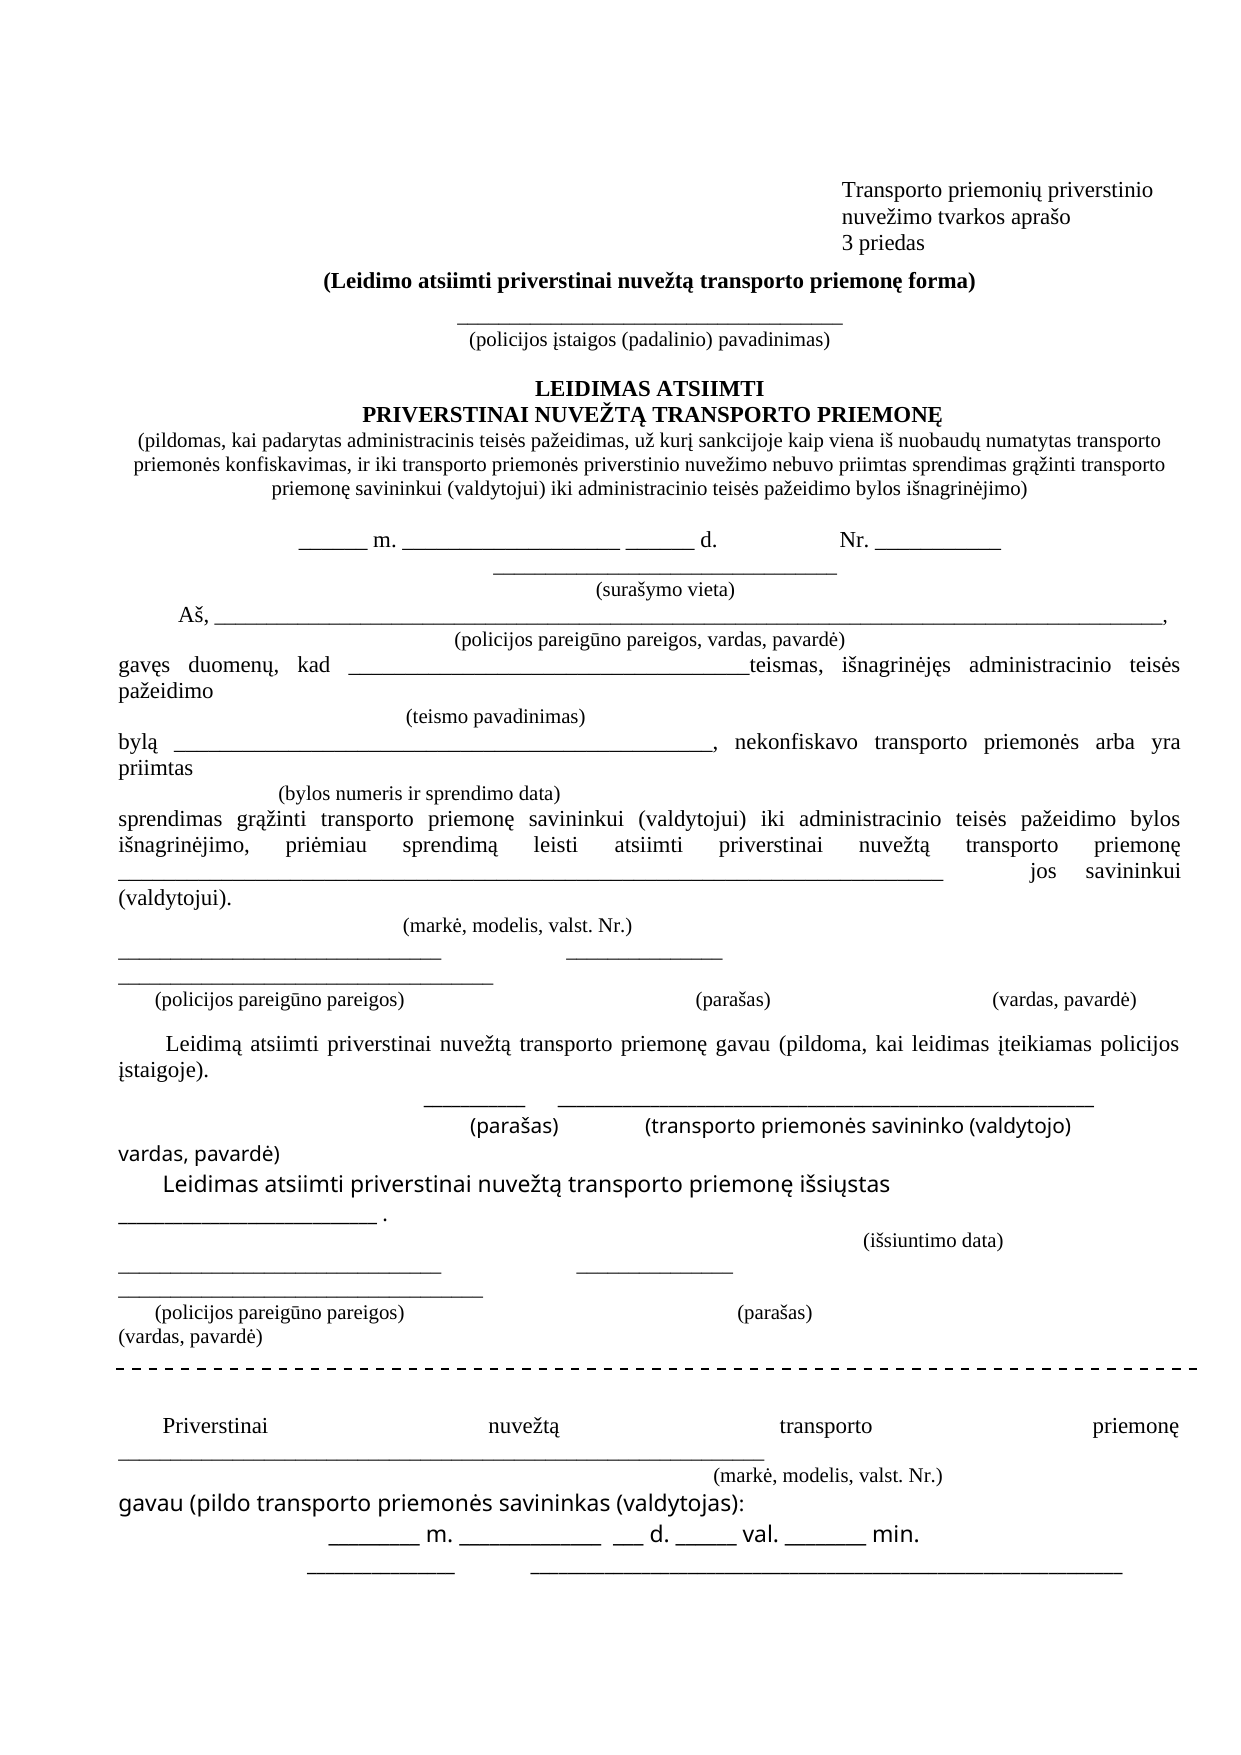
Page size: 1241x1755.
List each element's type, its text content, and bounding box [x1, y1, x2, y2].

text Aš, ___________________________________________________________________________________________, [118, 601, 1180, 627]
text ___________ __________________________________________________________ [118, 1082, 1180, 1111]
text (Leidimo atsiimti priverstinai nuvežtą transporto priemonę forma) [118, 267, 1181, 293]
text nuvežimo tvarkos aprašo [842, 203, 1181, 229]
text _________ m. ______________ ___ d. ______ val. ________ min. [118, 1518, 1137, 1549]
text Leidimą atsiimti priverstinai nuvežtą transporto priemonę gavau (pildoma, kai leidimas įteikiamas policijos įstaigoje). [118, 1030, 1181, 1082]
text (markė, modelis, valst. Nr.) [118, 1463, 1179, 1487]
text (parašas) (transporto priemonės savininko (valdytojo) vardas, pavardė) [118, 1111, 1137, 1168]
text PRIVERSTINAI NUVEŽTĄ transporto priemonĘ [118, 401, 1181, 428]
text bylą _______________________________________________, nekonfiskavo transporto priemonės arba yra priimtas [118, 728, 1181, 781]
text (policijos pareigūno pareigos, vardas, pavardė) [118, 627, 1181, 651]
text (policijos pareigūno pareigos) (parašas) (vardas, pavardė) [118, 1300, 1137, 1348]
text ______ m. ___________________ ______ d. Nr. ___________ [118, 526, 1181, 552]
text Leidimas atsiimti priverstinai nuvežtą transporto priemonę išsiųstas ____________________________ . [118, 1168, 1137, 1227]
text Transporto priemonių priverstinio [842, 176, 1181, 203]
text (policijos įstaigos (padalinio) pavadinimas) [118, 327, 1181, 351]
text _____________________________________ [118, 303, 1181, 327]
text (policijos pareigūno pareigos) (parašas) (vardas, pavardė) [118, 987, 1137, 1011]
text (pildomas, kai padarytas administracinis teisės pažeidimas, už kurį sankcijoje kaip viena iš nuobaudų numatytas transporto priemonės konfiskavimas, ir iki transporto priemonės priverstinio nuvežimo nebuvo priimtas sprendimas grąžinti transporto priemonę savininkui (valdytojui) iki administracinio teisės pažeidimo bylos išnagrinėjimo) [118, 428, 1181, 500]
text (bylos numeris ir sprendimo data) [118, 781, 1181, 804]
text (išsiuntimo data) [118, 1227, 1180, 1252]
text _________________________________ [418, 552, 1181, 577]
text ________________ ________________________________________________________________ [118, 1549, 1180, 1578]
text 3 priedas [842, 229, 1181, 255]
text (surašymo vieta) [118, 577, 1181, 601]
text LEIDIMAS ATSIIMTI [118, 375, 1181, 401]
text (teismo pavadinimas) [118, 704, 1181, 728]
text gavęs duomenų, kad ___________________________________teismas, išnagrinėjęs administracinio teisės pažeidimo [118, 651, 1181, 704]
text Priverstinai nuvežtą transporto priemonę ______________________________________________________________ [118, 1412, 1179, 1463]
text _______________________________ _______________ ___________________________________ [118, 1252, 1180, 1300]
text gavau (pildo transporto priemonės savininkas (valdytojas): [118, 1487, 1179, 1518]
text sprendimas grąžinti transporto priemonę savininkui (valdytojui) iki administracinio teisės pažeidimo bylos išnagrinėjimo, priėmiau sprendimą leisti atsiimti priverstinai nuvežtą transporto priemonę ________________________________________________________________________ jos savininkui (valdytojui). [118, 804, 1181, 910]
text (markė, modelis, valst. Nr.) [118, 910, 1181, 938]
text _______________________________ _______________ ____________________________________ [118, 938, 1180, 987]
